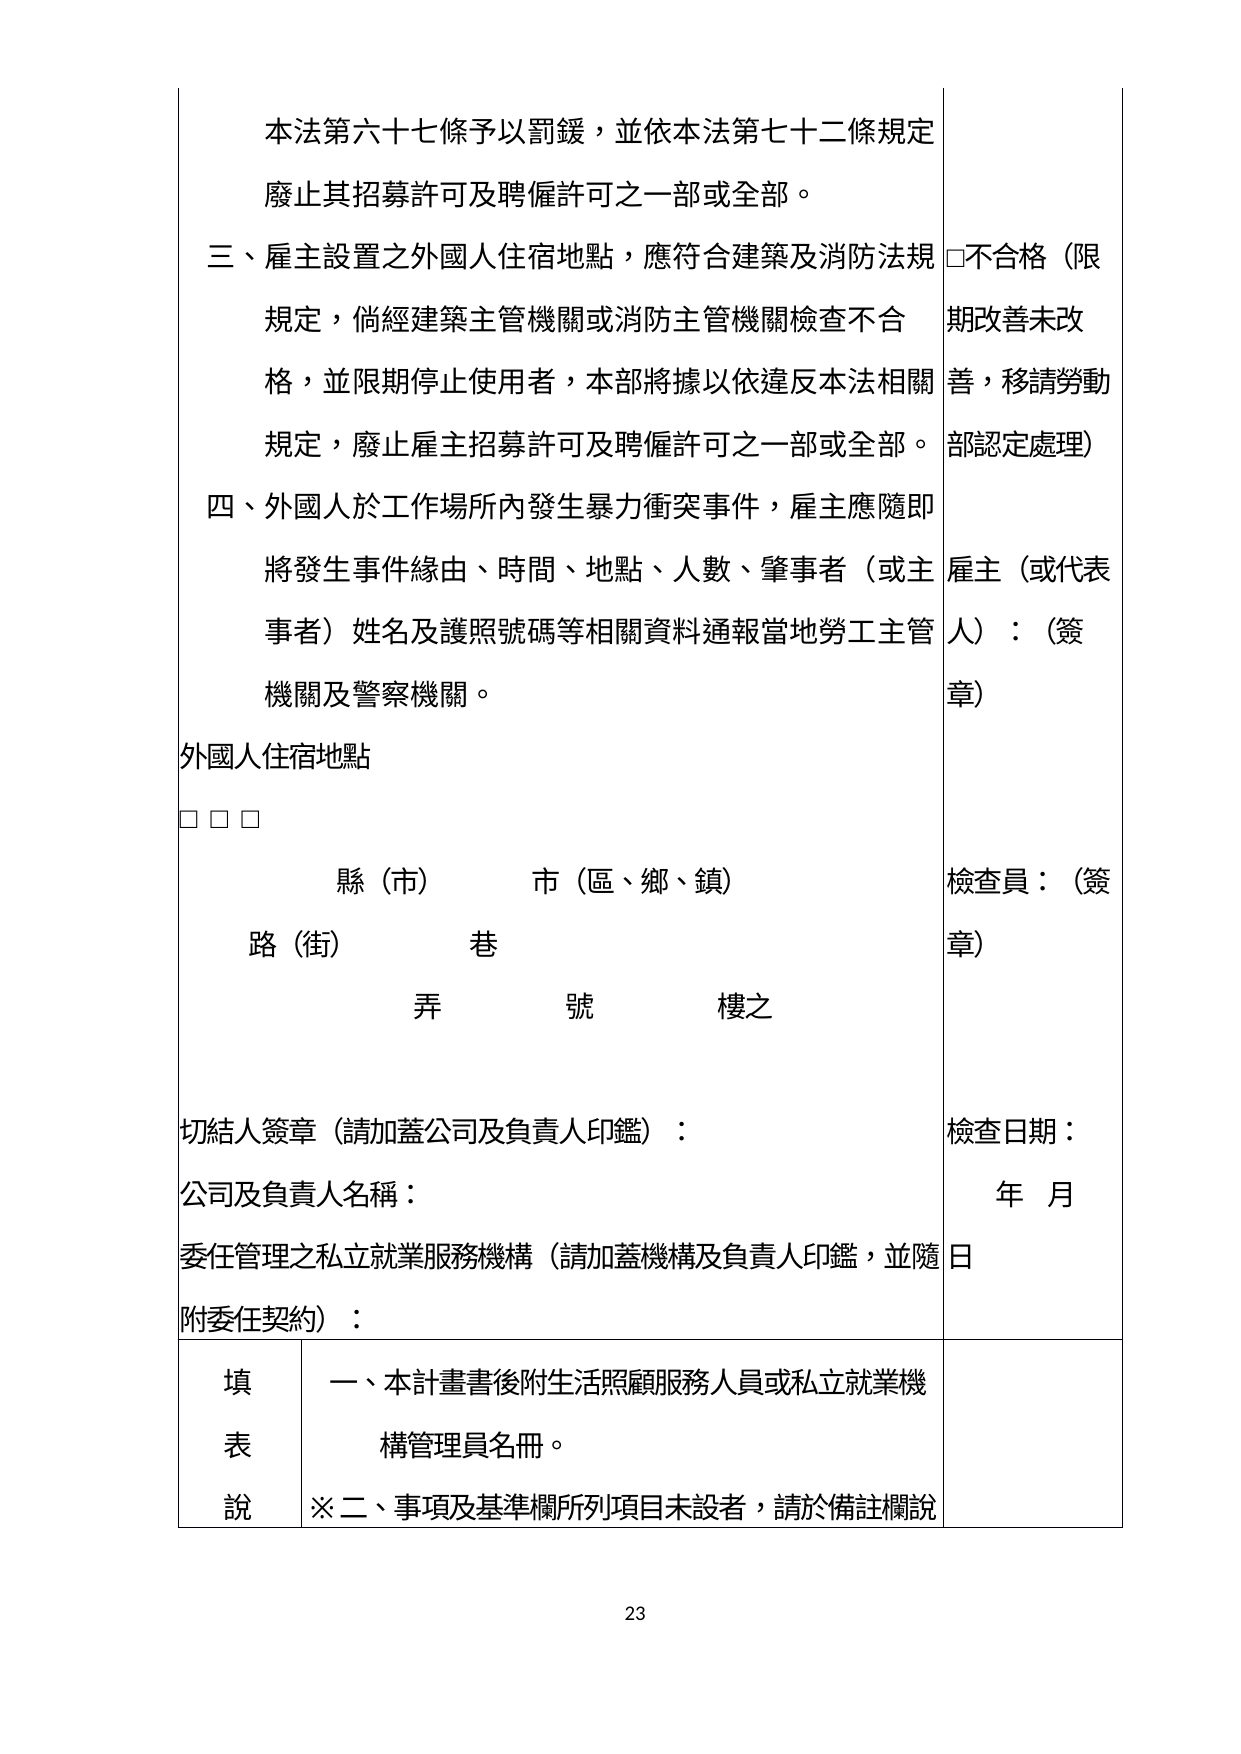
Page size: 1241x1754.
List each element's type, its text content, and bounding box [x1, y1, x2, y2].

table_cell [944, 1340, 1122, 1527]
table_cell 本法第六十七條予以罰鍰，並依本法第七十二條規定廢止其招募許可及聘僱許可之一部或全部。 三、雇主設置之外國人住宿地點，應符合建築及消防法規規定，倘經建築主管機關或消防主管機關檢查不合格，並限期停止使用者，本部將據以依違反本法相關規定，廢止雇主招募許可及聘僱許可之一部或全部。 四、外國人於工作場所內發生暴力衝突事件，雇主應隨即將發生事件緣由、時間、地點、人數、肇事者（或主事者）姓名及護照號碼等相關資料通報當地勞工主管機關及警察機關。 外國人住宿地點 □ □ □ 縣（市） 市（區、鄉、鎮） 路（街） 巷 弄 號 樓之 切結人簽章（請加蓋公司及負責人印鑑）： 公司及負責人名稱： 委任管理之私立就業服務機構（請加蓋機構及負責人印鑑，並隨附委任契約）： [179, 88, 943, 1338]
table_cell □不合格（限期改善未改善，移請勞動部認定處理） 雇主（或代表人）：（簽章） 檢查員：（簽章） 檢查日期： 年 月 日 [944, 88, 1122, 1338]
table_cell 填 表 說 [179, 1340, 301, 1527]
table_cell 一、本計畫書後附生活照顧服務人員或私立就業機構管理員名冊。 ※二、事項及基準欄所列項目未設者，請於備註欄說 [302, 1340, 943, 1527]
